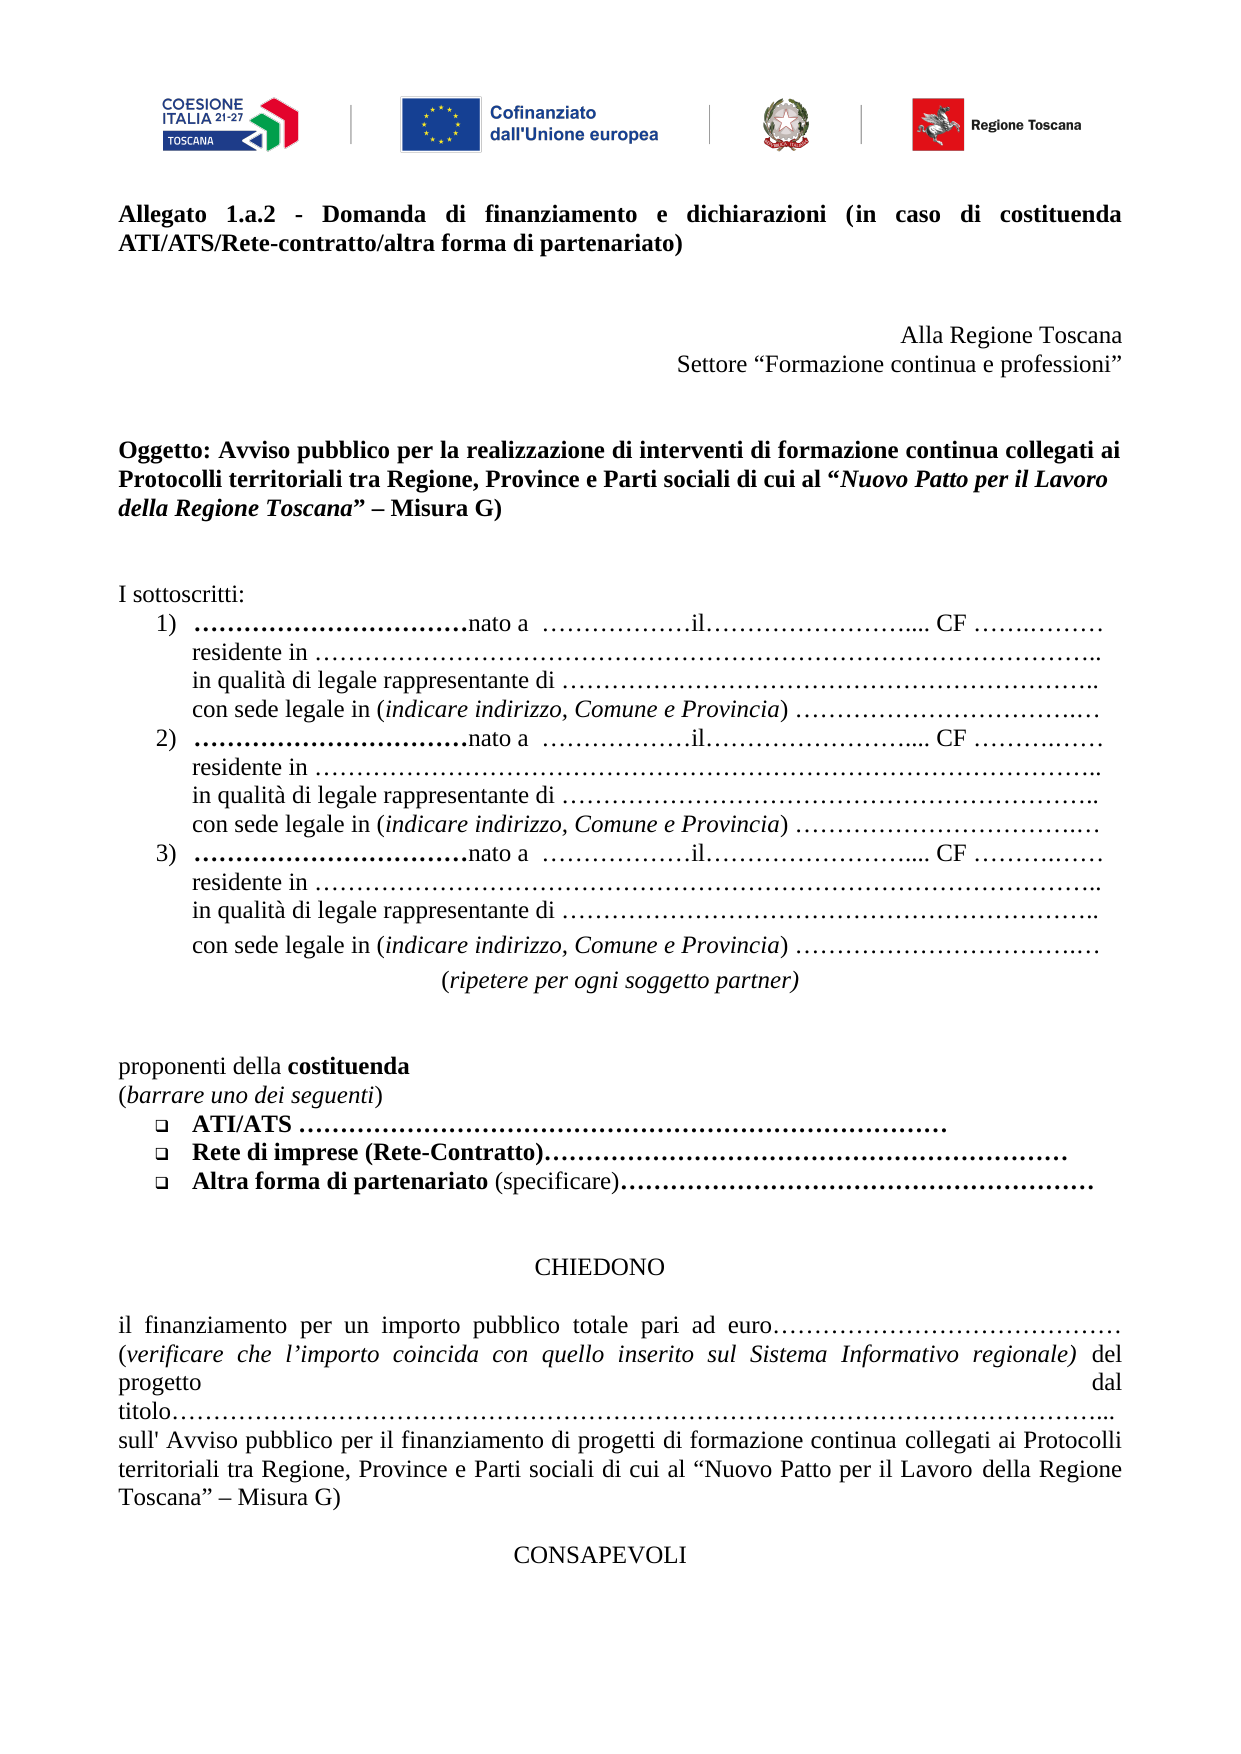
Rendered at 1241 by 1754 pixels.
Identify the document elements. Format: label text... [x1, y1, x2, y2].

text residente in ………………………………………………………………………………….. [118, 867, 1122, 896]
text sull' Avviso pubblico per il finanziamento di progetti di formazione continua collegati ai Protocolli territoriali tra Regione, Province e Parti sociali di cui al “Nuovo Patto per il Lavoro della Regione Toscana” – Misura G) [118, 1425, 1122, 1511]
text (barrare uno dei seguenti) [118, 1080, 1122, 1109]
text in qualità di legale rappresentante di ……………………………………………………….. [118, 666, 1122, 694]
subtitle Allegato 1.a.2 - Domanda di finanziamento e dichiarazioni (in caso di costituenda ATI/ATS/Rete-contratto/altra forma di partenariato) [118, 199, 1122, 257]
text proponenti della costituenda [118, 1051, 1122, 1080]
text il finanziamento per un importo pubblico totale pari ad euro…………………………………… (verificare che l’importo coincida con quello inserito sul Sistema Informativo regionale) del progetto dal titolo…………………………………………………………………………………………………... [118, 1310, 1122, 1425]
text residente in ………………………………………………………………………………….. [118, 637, 1122, 666]
text con sede legale in (indicare indirizzo, Comune e Provincia) …………………………….… [118, 694, 1122, 723]
text della Regione Toscana” – Misura G) [118, 493, 1122, 522]
text Oggetto: Avviso pubblico per la realizzazione di interventi di formazione continua collegati ai Protocolli territoriali tra Regione, Province e Parti sociali di cui al “Nuovo Patto per il Lavoro [118, 436, 1122, 493]
list Rete di imprese (Rete-Contratto)……………………………………………………… [154, 1137, 1122, 1166]
text Settore “Formazione continua e professioni” [118, 349, 1122, 378]
text (ripetere per ogni soggetto partner) [118, 965, 1122, 994]
text CHIEDONO [77, 1252, 1122, 1281]
text I sottoscritti: [118, 579, 1122, 608]
list ATI/ATS …………………………………………………………………… [154, 1109, 1122, 1137]
text con sede legale in (indicare indirizzo, Comune e Provincia) …………………………….… [118, 809, 1122, 838]
text in qualità di legale rappresentante di ……………………………………………………….. [118, 781, 1122, 809]
text CONSAPEVOLI [59, 1540, 1122, 1569]
text in qualità di legale rappresentante di ……………………………………………………….. [118, 896, 1122, 924]
list Altra forma di partenariato (specificare)………………………………………………… [154, 1166, 1122, 1195]
text Alla Regione Toscana [118, 321, 1122, 349]
text residente in ………………………………………………………………………………….. [118, 752, 1122, 781]
list ……………………………nato a ………………il…………………….... CF ……….…… [156, 838, 1122, 867]
list ……………………………nato a ………………il…………………….... CF ……….…… [156, 723, 1122, 752]
text con sede legale in (indicare indirizzo, Comune e Provincia) …………………………….… [118, 930, 1122, 959]
list ……………………………nato a ………………il…………………….... CF …….……… [156, 608, 1122, 637]
